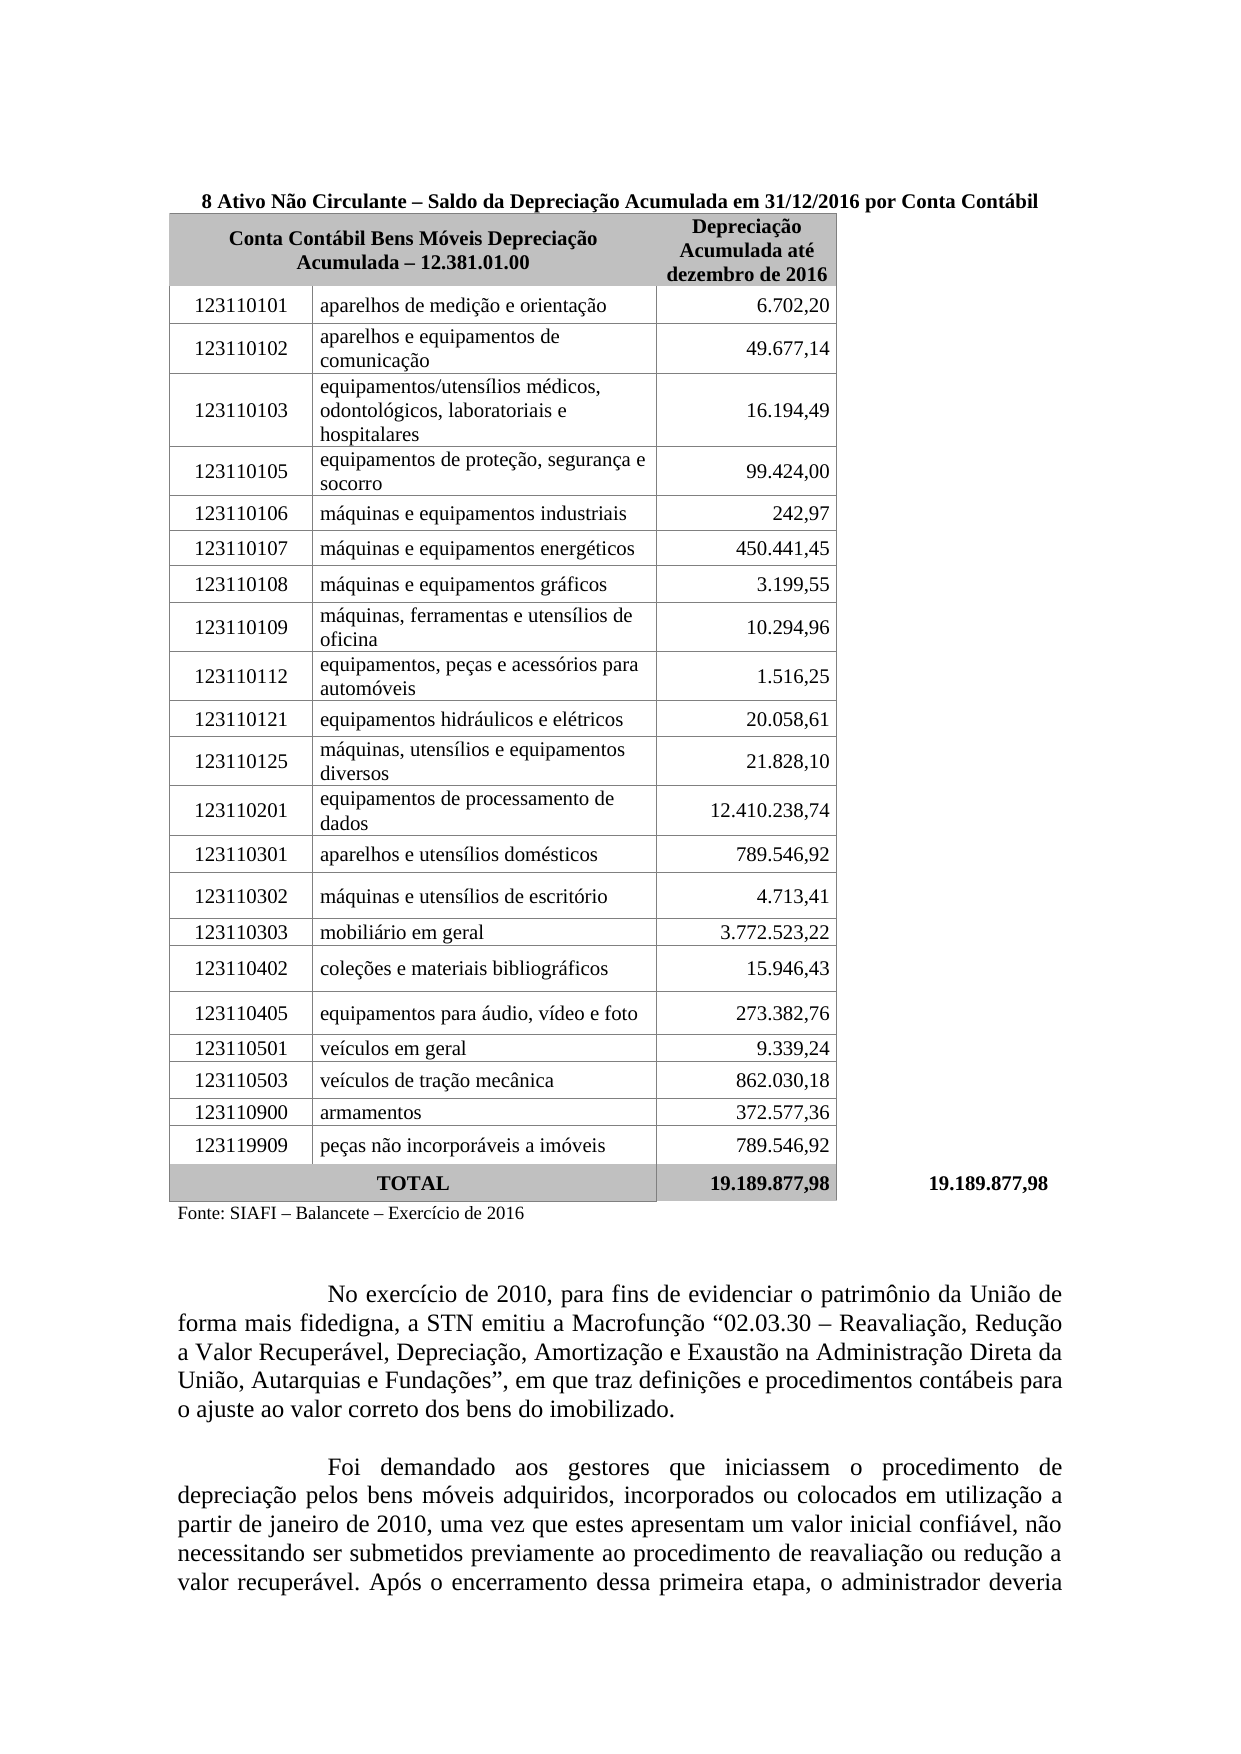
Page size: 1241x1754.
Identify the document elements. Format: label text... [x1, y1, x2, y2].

table_cell [837, 495, 1055, 530]
table_cell 15.946,43 [657, 946, 836, 991]
table_cell 450.441,45 [657, 531, 836, 565]
table_cell [837, 945, 1055, 991]
table_cell 273.382,76 [657, 992, 836, 1034]
table_cell 3.199,55 [657, 566, 836, 602]
table_cell 4.713,41 [657, 873, 836, 918]
table_cell máquinas e equipamentos energéticos [313, 531, 656, 565]
table_cell 19.189.877,98 [657, 1164, 837, 1201]
table_cell 123110201 [170, 786, 312, 834]
table_cell [837, 736, 1055, 785]
table_cell coleções e materiais bibliográficos [313, 946, 656, 991]
table_cell [837, 991, 1055, 1034]
table_cell 242,97 [657, 496, 836, 530]
table_cell peças não incorporáveis a imóveis [313, 1126, 656, 1164]
table_cell 12.410.238,74 [657, 786, 836, 834]
table_cell [837, 918, 1055, 944]
table_cell [837, 1098, 1055, 1125]
table_cell 19.189.877,98 [837, 1164, 1055, 1201]
table_cell 123110106 [170, 496, 312, 530]
table_cell mobiliário em geral [313, 919, 656, 944]
table_cell 123110503 [170, 1062, 312, 1098]
table_cell [837, 565, 1055, 602]
table_cell 123110125 [170, 737, 312, 785]
table_cell equipamentos/utensílios médicos, odontológicos, laboratoriais e hospitalares [313, 374, 656, 446]
table_cell [837, 1034, 1055, 1061]
text Foi demandado aos gestores que iniciassem o procedimento de depreciação pelos bens móveis adquiridos, incorporados ou colocados em utilização a partir de janeiro de 2010, uma vez que estes apresentam um valor inicial confiável, não necessitando ser submetidos previamente ao procedimento de reavaliação ou redução a valor recuperável. Após o encerramento dessa primeira etapa, o administrador deveria [177, 1452, 1063, 1595]
table_cell máquinas, ferramentas e utensílios de oficina [313, 603, 656, 651]
table_cell 123110405 [170, 992, 312, 1034]
table_cell 99.424,00 [657, 447, 836, 495]
table_cell 9.339,24 [657, 1035, 836, 1061]
table_cell 123110402 [170, 946, 312, 991]
text No exercício de 2010, para fins de evidenciar o patrimônio da União de forma mais fidedigna, a STN emitiu a Macrofunção “02.03.30 – Reavaliação, Redução a Valor Recuperável, Depreciação, Amortização e Exaustão na Administração Direta da União, Autarquias e Fundações”, em que traz definições e procedimentos contábeis para o ajuste ao valor correto dos bens do imobilizado. [177, 1279, 1063, 1423]
table_cell [837, 1125, 1055, 1164]
table_cell aparelhos e utensílios domésticos [313, 836, 656, 872]
table_cell 16.194,49 [657, 374, 836, 446]
table_cell [837, 785, 1055, 834]
table_cell 123110501 [170, 1035, 312, 1061]
table_cell máquinas e utensílios de escritório [313, 873, 656, 918]
table_cell [837, 1061, 1055, 1098]
table_cell 3.772.523,22 [657, 919, 836, 944]
table_cell 123110103 [170, 374, 312, 446]
table_cell 123110303 [170, 919, 312, 944]
table_header Conta Contábil Bens Móveis Depreciação Acumulada – 12.381.01.00 [170, 214, 656, 286]
table_cell 20.058,61 [657, 701, 836, 736]
table_cell [837, 602, 1055, 651]
table_cell 862.030,18 [657, 1062, 836, 1098]
table_cell 123110107 [170, 531, 312, 565]
table_cell 123110121 [170, 701, 312, 736]
table_cell 123119909 [170, 1126, 312, 1164]
table_cell equipamentos para áudio, vídeo e foto [313, 992, 656, 1034]
table_cell 123110112 [170, 652, 312, 700]
table_cell 6.702,20 [657, 286, 836, 323]
table_cell 123110105 [170, 447, 312, 495]
table_cell 1.516,25 [657, 652, 836, 700]
table_cell [837, 323, 1055, 372]
table_header Depreciação Acumulada até dezembro de 2016 [657, 214, 836, 286]
table_cell 123110301 [170, 836, 312, 872]
table_cell máquinas e equipamentos industriais [313, 496, 656, 530]
table_cell [837, 651, 1055, 700]
table_cell [837, 872, 1055, 918]
table_cell veículos em geral [313, 1035, 656, 1061]
table_cell equipamentos hidráulicos e elétricos [313, 701, 656, 736]
table_cell 789.546,92 [657, 1126, 836, 1164]
table_cell 123110900 [170, 1099, 312, 1125]
table_cell [837, 835, 1055, 872]
table_cell máquinas, utensílios e equipamentos diversos [313, 737, 656, 785]
table_cell equipamentos de proteção, segurança e socorro [313, 447, 656, 495]
table_cell aparelhos de medição e orientação [313, 286, 656, 323]
table_cell 123110108 [170, 566, 312, 602]
table_cell equipamentos de processamento de dados [313, 786, 656, 834]
table_cell [837, 530, 1055, 565]
table_cell 123110101 [170, 286, 312, 323]
table_cell 49.677,14 [657, 324, 836, 372]
table_cell 123110109 [170, 603, 312, 651]
table_cell [837, 373, 1055, 446]
table_cell armamentos [313, 1099, 656, 1125]
table_cell 123110102 [170, 324, 312, 372]
table_cell 10.294,96 [657, 603, 836, 651]
text Fonte: SIAFI – Balancete – Exercício de 2016 [177, 1202, 1063, 1224]
table_cell [837, 286, 1055, 323]
table_cell equipamentos, peças e acessórios para automóveis [313, 652, 656, 700]
table_cell TOTAL [170, 1164, 656, 1201]
table_cell 789.546,92 [657, 836, 836, 872]
table_cell veículos de tração mecânica [313, 1062, 656, 1098]
text 8 Ativo Não Circulante – Saldo da Depreciação Acumulada em 31/12/2016 por Conta Contábil [177, 189, 1063, 213]
table_cell 372.577,36 [657, 1099, 836, 1125]
table_cell 21.828,10 [657, 737, 836, 785]
table_cell [837, 446, 1055, 495]
table_cell aparelhos e equipamentos de comunicação [313, 324, 656, 372]
table_cell máquinas e equipamentos gráficos [313, 566, 656, 602]
table_header [837, 213, 1055, 286]
table_cell 123110302 [170, 873, 312, 918]
table_cell [837, 700, 1055, 736]
